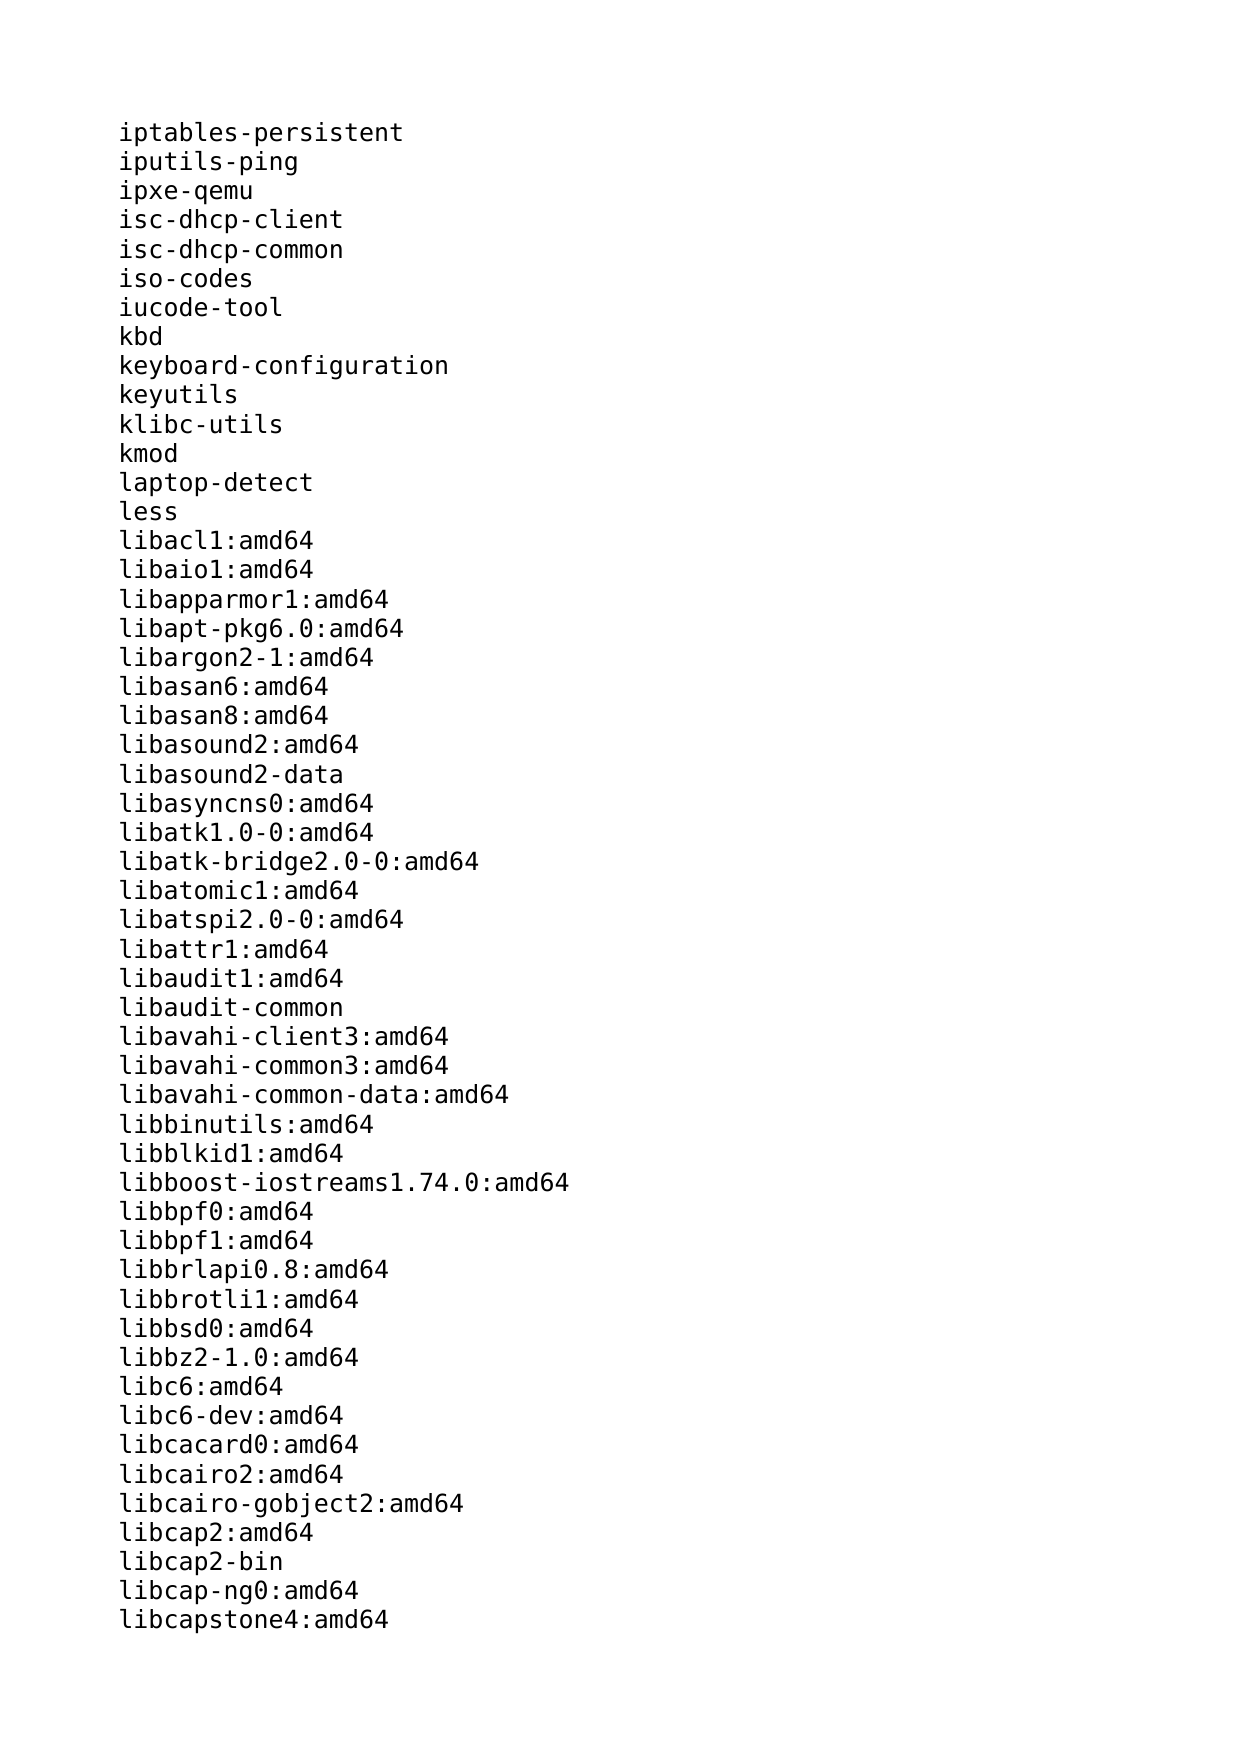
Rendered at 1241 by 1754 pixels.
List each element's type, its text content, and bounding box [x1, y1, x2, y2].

text iptables-persistent iputils-ping ipxe-qemu isc-dhcp-client isc-dhcp-common iso-codes iucode-tool kbd keyboard-configuration keyutils klibc-utils kmod laptop-detect less libacl1:amd64 libaio1:amd64 libapparmor1:amd64 libapt-pkg6.0:amd64 libargon2-1:amd64 libasan6:amd64 libasan8:amd64 libasound2:amd64 libasound2-data libasyncns0:amd64 libatk1.0-0:amd64 libatk-bridge2.0-0:amd64 libatomic1:amd64 libatspi2.0-0:amd64 libattr1:amd64 libaudit1:amd64 libaudit-common libavahi-client3:amd64 libavahi-common3:amd64 libavahi-common-data:amd64 libbinutils:amd64 libblkid1:amd64 libboost-iostreams1.74.0:amd64 libbpf0:amd64 libbpf1:amd64 libbrlapi0.8:amd64 libbrotli1:amd64 libbsd0:amd64 libbz2-1.0:amd64 libc6:amd64 libc6-dev:amd64 libcacard0:amd64 libcairo2:amd64 libcairo-gobject2:amd64 libcap2:amd64 libcap2-bin libcap-ng0:amd64 libcapstone4:amd64 [118, 118, 1122, 1635]
